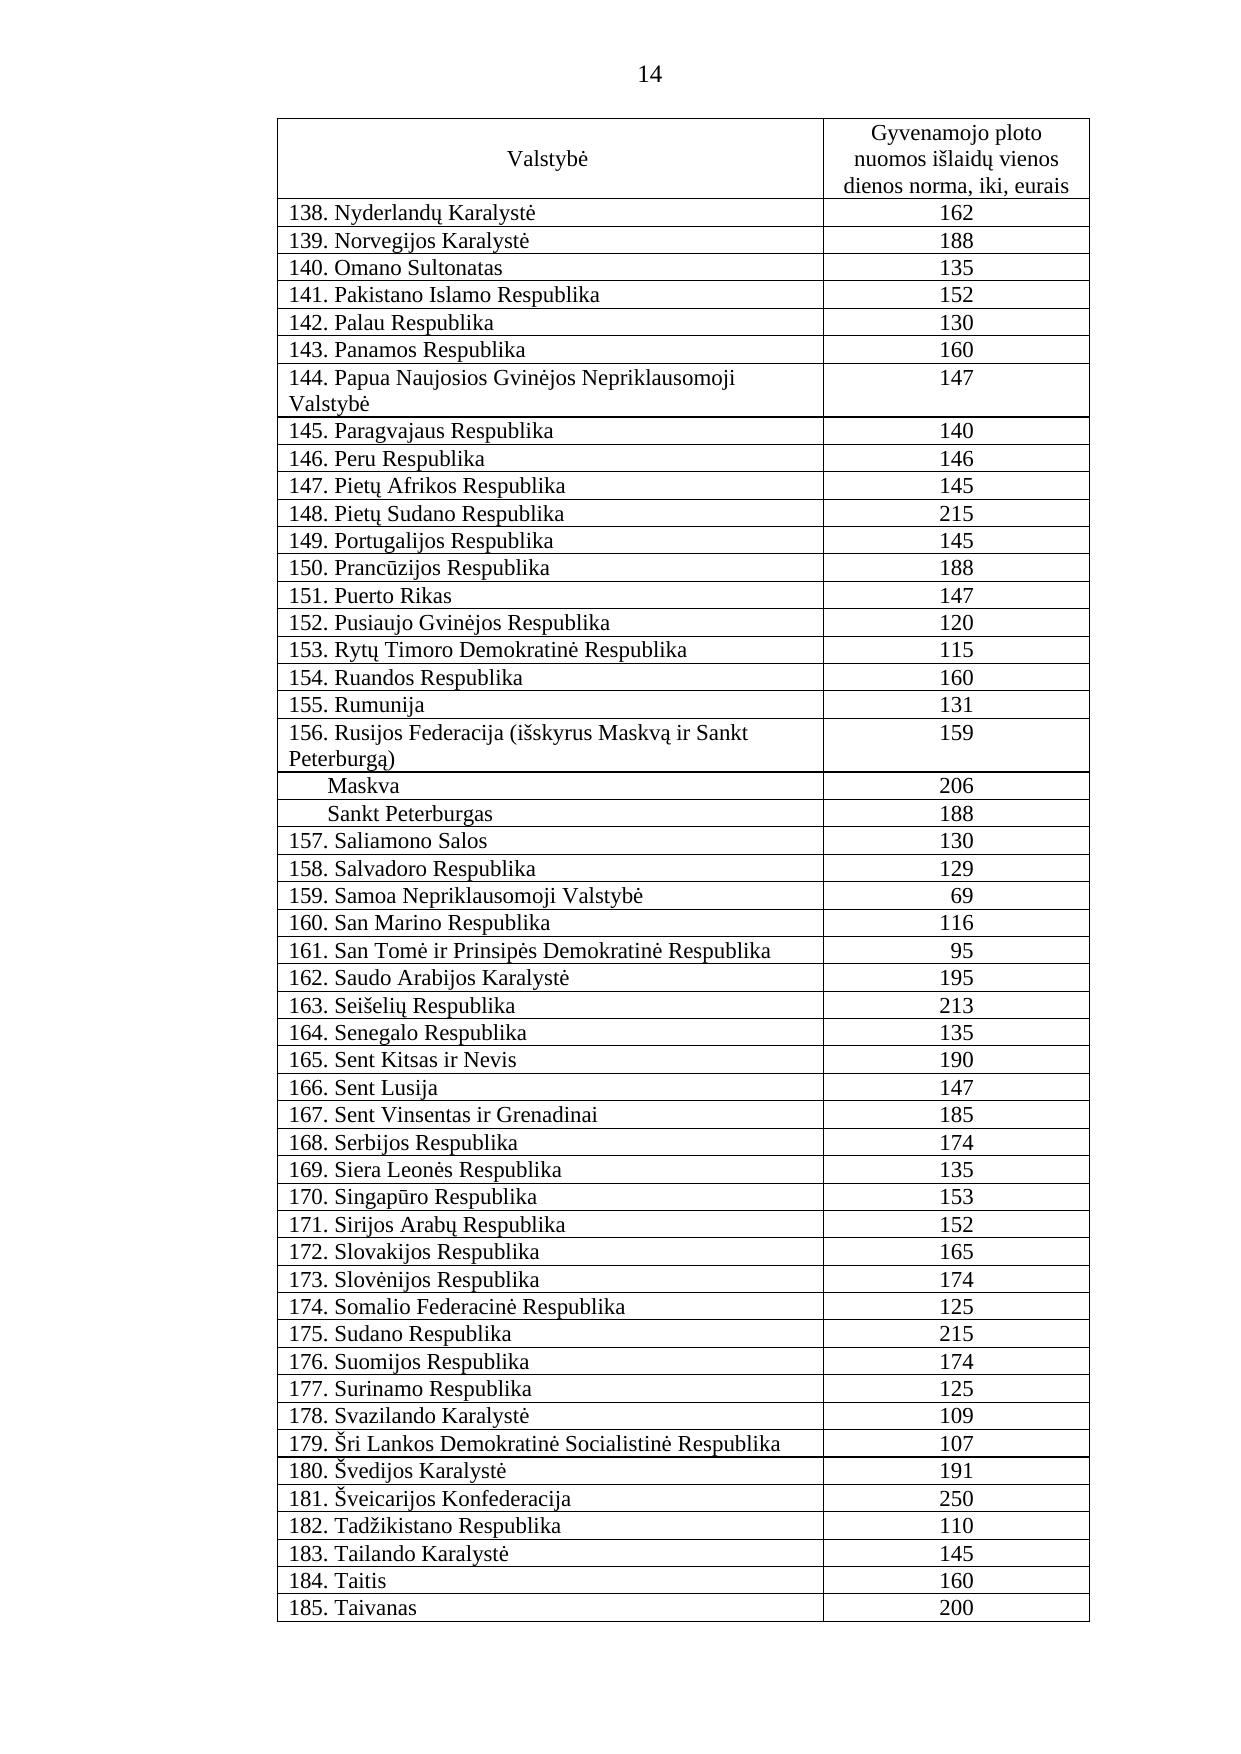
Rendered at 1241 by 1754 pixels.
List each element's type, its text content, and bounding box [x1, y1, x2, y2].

table_cell 169. Siera Leonės Respublika [278, 1156, 823, 1182]
table_cell 152 [824, 1211, 1089, 1237]
table_cell 167. Sent Vinsentas ir Grenadinai [278, 1101, 823, 1128]
table_cell 145 [824, 1540, 1089, 1566]
table_cell 170. Singapūro Respublika [278, 1184, 823, 1210]
table_cell 185 [824, 1101, 1089, 1128]
table_cell 173. Slovėnijos Respublika [278, 1266, 823, 1292]
table_cell 148. Pietų Sudano Respublika [278, 500, 823, 526]
table_cell 159. Samoa Nepriklausomoji Valstybė [278, 882, 823, 908]
table_cell 162 [824, 199, 1089, 226]
table_header Valstybė [278, 119, 823, 198]
table_cell 152 [824, 281, 1089, 308]
table_cell 109 [824, 1403, 1089, 1429]
table_cell 125 [824, 1375, 1089, 1402]
table_cell 138. Nyderlandų Karalystė [278, 199, 823, 226]
table_cell 154. Ruandos Respublika [278, 664, 823, 690]
table_cell 177. Surinamo Respublika [278, 1375, 823, 1402]
table_cell 213 [824, 992, 1089, 1018]
table_cell 107 [824, 1430, 1089, 1456]
table_cell 135 [824, 1156, 1089, 1182]
table_cell 149. Portugalijos Respublika [278, 527, 823, 553]
table_cell 145. Paragvajaus Respublika [278, 418, 823, 444]
table_cell Maskva [278, 773, 823, 799]
table_cell 184. Taitis [278, 1567, 823, 1593]
table_cell 146. Peru Respublika [278, 445, 823, 471]
table_cell 176. Suomijos Respublika [278, 1348, 823, 1374]
table_cell 185. Taivanas [278, 1594, 823, 1621]
table_cell 145 [824, 472, 1089, 498]
table_cell 168. Serbijos Respublika [278, 1129, 823, 1155]
table_cell 179. Šri Lankos Demokratinė Socialistinė Respublika [278, 1430, 823, 1456]
table_cell 116 [824, 910, 1089, 936]
table_cell 155. Rumunija [278, 691, 823, 718]
table_cell 139. Norvegijos Karalystė [278, 227, 823, 253]
table_cell 143. Panamos Respublika [278, 336, 823, 363]
table_cell 147. Pietų Afrikos Respublika [278, 472, 823, 498]
table_cell 160 [824, 336, 1089, 363]
table_cell 110 [824, 1512, 1089, 1538]
table_cell 215 [824, 500, 1089, 526]
table_cell 181. Šveicarijos Konfederacija [278, 1485, 823, 1511]
table_cell 130 [824, 827, 1089, 854]
table_cell 145 [824, 527, 1089, 553]
table_cell 165. Sent Kitsas ir Nevis [278, 1046, 823, 1073]
table_cell 156. Rusijos Federacija (išskyrus Maskvą ir Sankt Peterburgą) [278, 719, 823, 771]
table_cell 144. Papua Naujosios Gvinėjos Nepriklausomoji Valstybė [278, 364, 823, 416]
table_cell 135 [824, 1019, 1089, 1045]
table_cell 69 [824, 882, 1089, 908]
table_cell 165 [824, 1238, 1089, 1264]
table_cell 159 [824, 719, 1089, 771]
table_cell 125 [824, 1293, 1089, 1319]
table_cell 174 [824, 1348, 1089, 1374]
table_cell 131 [824, 691, 1089, 718]
table_cell 162. Saudo Arabijos Karalystė [278, 964, 823, 991]
table_cell 147 [824, 1074, 1089, 1100]
table_header Gyvenamojo ploto nuomos išlaidų vienos dienos norma, iki, eurais [824, 119, 1089, 198]
table_cell 191 [824, 1458, 1089, 1484]
table_cell 188 [824, 800, 1089, 826]
table_cell 157. Saliamono Salos [278, 827, 823, 854]
table_cell 160 [824, 664, 1089, 690]
table_cell 166. Sent Lusija [278, 1074, 823, 1100]
table_cell 129 [824, 855, 1089, 881]
table_cell 152. Pusiaujo Gvinėjos Respublika [278, 609, 823, 636]
table_cell 174 [824, 1266, 1089, 1292]
table_cell 178. Svazilando Karalystė [278, 1403, 823, 1429]
table_cell 175. Sudano Respublika [278, 1320, 823, 1347]
table_cell 180. Švedijos Karalystė [278, 1458, 823, 1484]
table_cell 147 [824, 364, 1089, 416]
table_cell 135 [824, 254, 1089, 280]
table_cell 158. Salvadoro Respublika [278, 855, 823, 881]
table_cell 182. Tadžikistano Respublika [278, 1512, 823, 1538]
table_cell 188 [824, 554, 1089, 581]
table_cell 164. Senegalo Respublika [278, 1019, 823, 1045]
table_cell 172. Slovakijos Respublika [278, 1238, 823, 1264]
table_cell 153 [824, 1184, 1089, 1210]
table_cell 146 [824, 445, 1089, 471]
table_cell 250 [824, 1485, 1089, 1511]
table_cell 115 [824, 637, 1089, 663]
table_cell 140. Omano Sultonatas [278, 254, 823, 280]
table_cell Sankt Peterburgas [278, 800, 823, 826]
table_cell 160 [824, 1567, 1089, 1593]
table_cell 120 [824, 609, 1089, 636]
table_cell 130 [824, 309, 1089, 335]
table_cell 195 [824, 964, 1089, 991]
table_cell 171. Sirijos Arabų Respublika [278, 1211, 823, 1237]
table_cell 160. San Marino Respublika [278, 910, 823, 936]
table_cell 174. Somalio Federacinė Respublika [278, 1293, 823, 1319]
table_cell 206 [824, 773, 1089, 799]
table_cell 174 [824, 1129, 1089, 1155]
table_cell 147 [824, 582, 1089, 608]
table_cell 188 [824, 227, 1089, 253]
table_cell 151. Puerto Rikas [278, 582, 823, 608]
table_cell 141. Pakistano Islamo Respublika [278, 281, 823, 308]
table_cell 163. Seišelių Respublika [278, 992, 823, 1018]
table_cell 190 [824, 1046, 1089, 1073]
table_cell 150. Prancūzijos Respublika [278, 554, 823, 581]
table_cell 142. Palau Respublika [278, 309, 823, 335]
table_cell 95 [824, 937, 1089, 963]
table_cell 215 [824, 1320, 1089, 1347]
table_cell 161. San Tomė ir Prinsipės Demokratinė Respublika [278, 937, 823, 963]
table_cell 183. Tailando Karalystė [278, 1540, 823, 1566]
table_cell 153. Rytų Timoro Demokratinė Respublika [278, 637, 823, 663]
table_cell 200 [824, 1594, 1089, 1621]
table_cell 140 [824, 418, 1089, 444]
